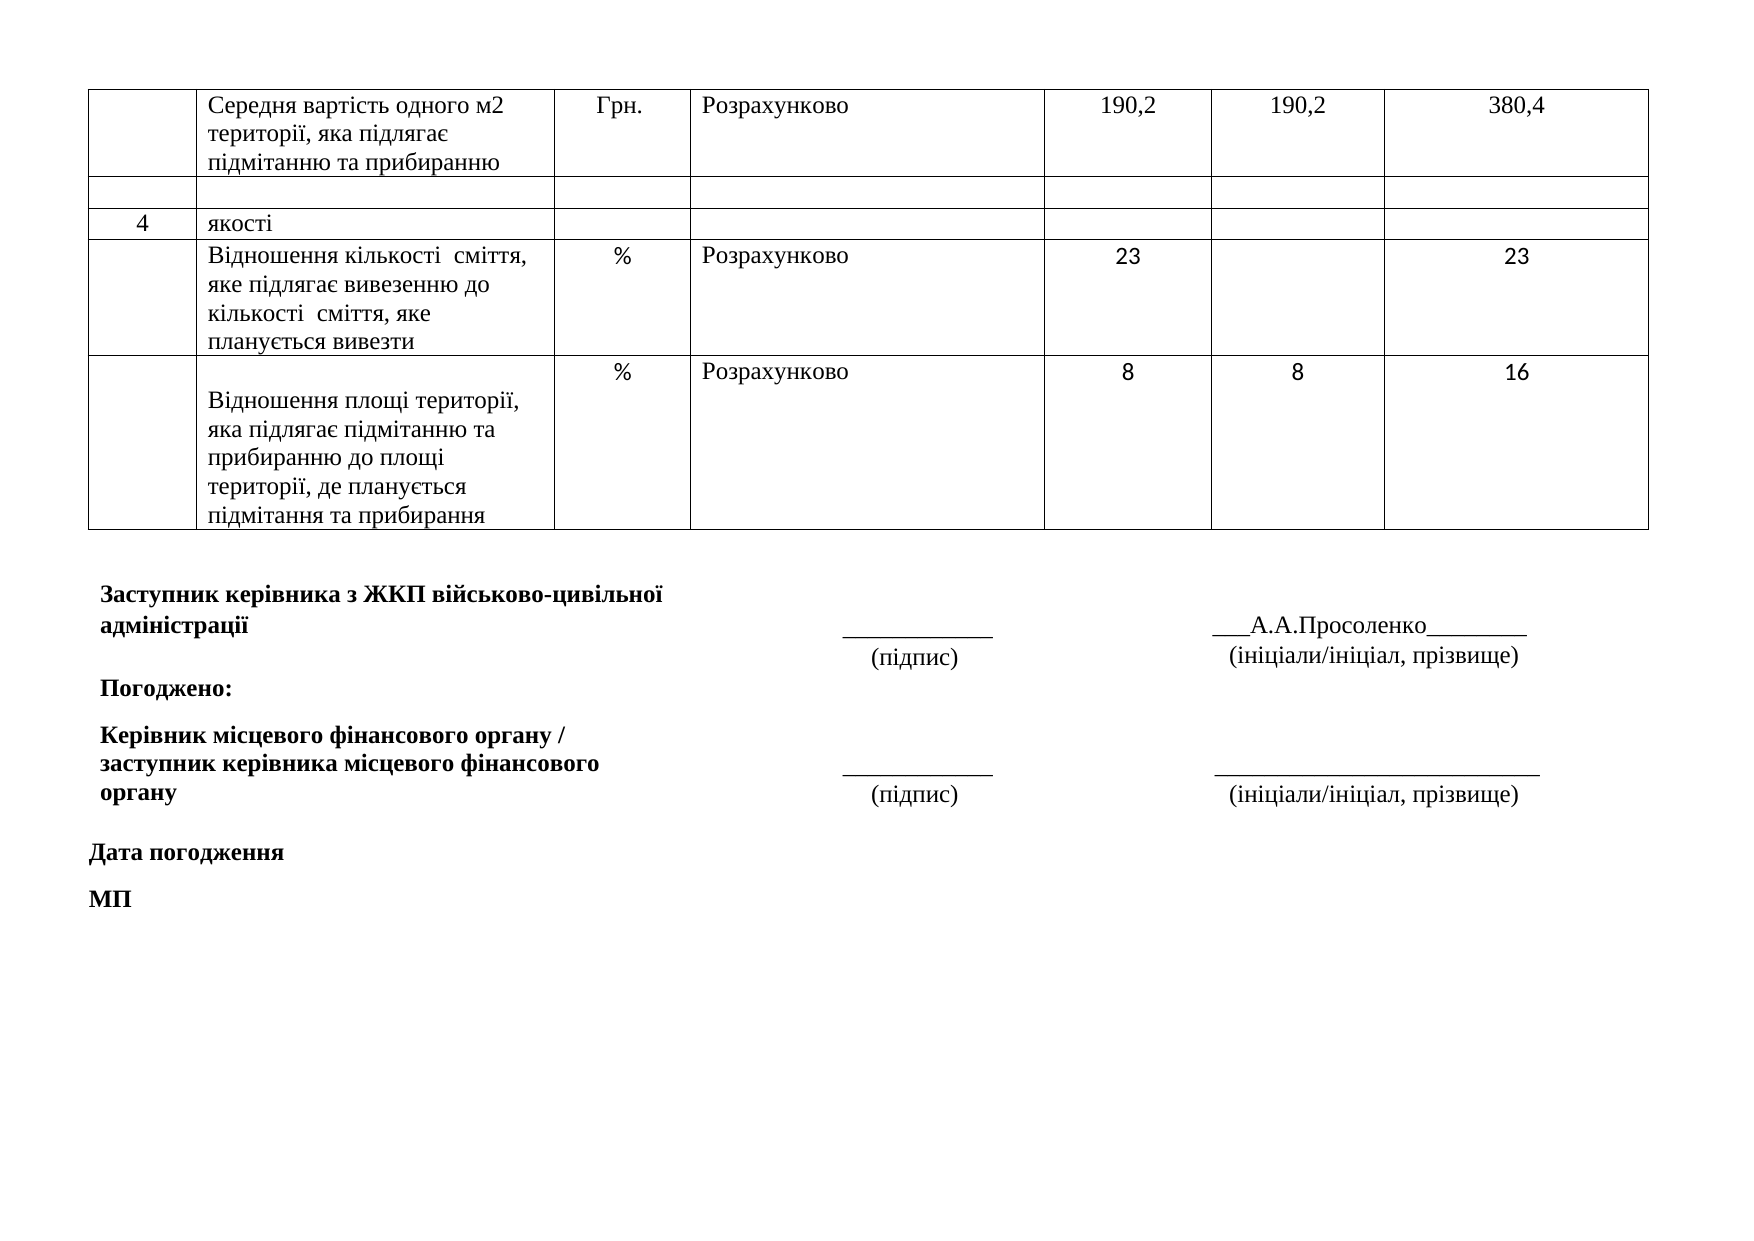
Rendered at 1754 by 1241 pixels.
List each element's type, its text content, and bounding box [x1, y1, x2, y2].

table_cell Середня вартість одного м2 території, яка підлягає підмітанню та прибиранню [197, 90, 554, 176]
table_cell [89, 240, 196, 355]
table_cell [555, 209, 690, 239]
table_cell [197, 177, 554, 207]
table_cell 23 [1045, 240, 1211, 355]
table_cell Розрахунково [691, 90, 1044, 176]
table_cell 8 [1212, 356, 1384, 529]
table_cell 380,4 [1385, 90, 1648, 176]
table_cell [691, 177, 1044, 207]
table_cell 16 [1385, 356, 1648, 529]
table_cell Розрахунково [691, 240, 1044, 355]
table_header ____________ (підпис) [728, 579, 1101, 673]
table_cell 190,2 [1212, 90, 1384, 176]
table_cell % [555, 356, 690, 529]
table_cell [89, 356, 196, 529]
table_cell [1212, 240, 1384, 355]
table_cell якості [197, 209, 554, 239]
table_cell 4 [89, 209, 196, 239]
table_cell Грн. [555, 90, 690, 176]
table_cell [1385, 209, 1648, 239]
table_cell [691, 209, 1044, 239]
table_cell 23 [1385, 240, 1648, 355]
table_cell [555, 177, 690, 207]
table_header Заступник керівника з ЖКП військово-цивільної адміністрації [89, 579, 728, 673]
table_cell 190,2 [1045, 90, 1211, 176]
table_cell [1212, 209, 1384, 239]
table_cell [1045, 177, 1211, 207]
table_cell Відношення площі території, яка підлягає підмітанню та прибиранню до площі території, де планується підмітання та прибирання [197, 356, 554, 529]
table_cell Відношення кількості сміття, яке підлягає вивезенню до кількості сміття, яке планується вивезти [197, 240, 554, 355]
table_cell __________________________ (ініціали/ініціал, прізвище) [1101, 720, 1647, 837]
table_cell [1212, 177, 1384, 207]
table_cell [89, 177, 196, 207]
table_cell [1045, 209, 1211, 239]
table_cell Керівник місцевого фінансового органу / заступник керівника місцевого фінансового органу [89, 720, 728, 837]
table_cell 8 [1045, 356, 1211, 529]
table_header ___А.А.Просоленко________ (ініціали/ініціал, прізвище) [1101, 579, 1647, 673]
table_cell [1385, 177, 1648, 207]
text Дата погодження [88, 837, 1665, 865]
table_cell Розрахунково [691, 356, 1044, 529]
table_cell Погоджено: [89, 673, 1647, 720]
table_cell ____________ (підпис) [728, 720, 1101, 837]
text МП [88, 884, 1665, 913]
table_cell [89, 90, 196, 176]
table_cell % [555, 240, 690, 355]
